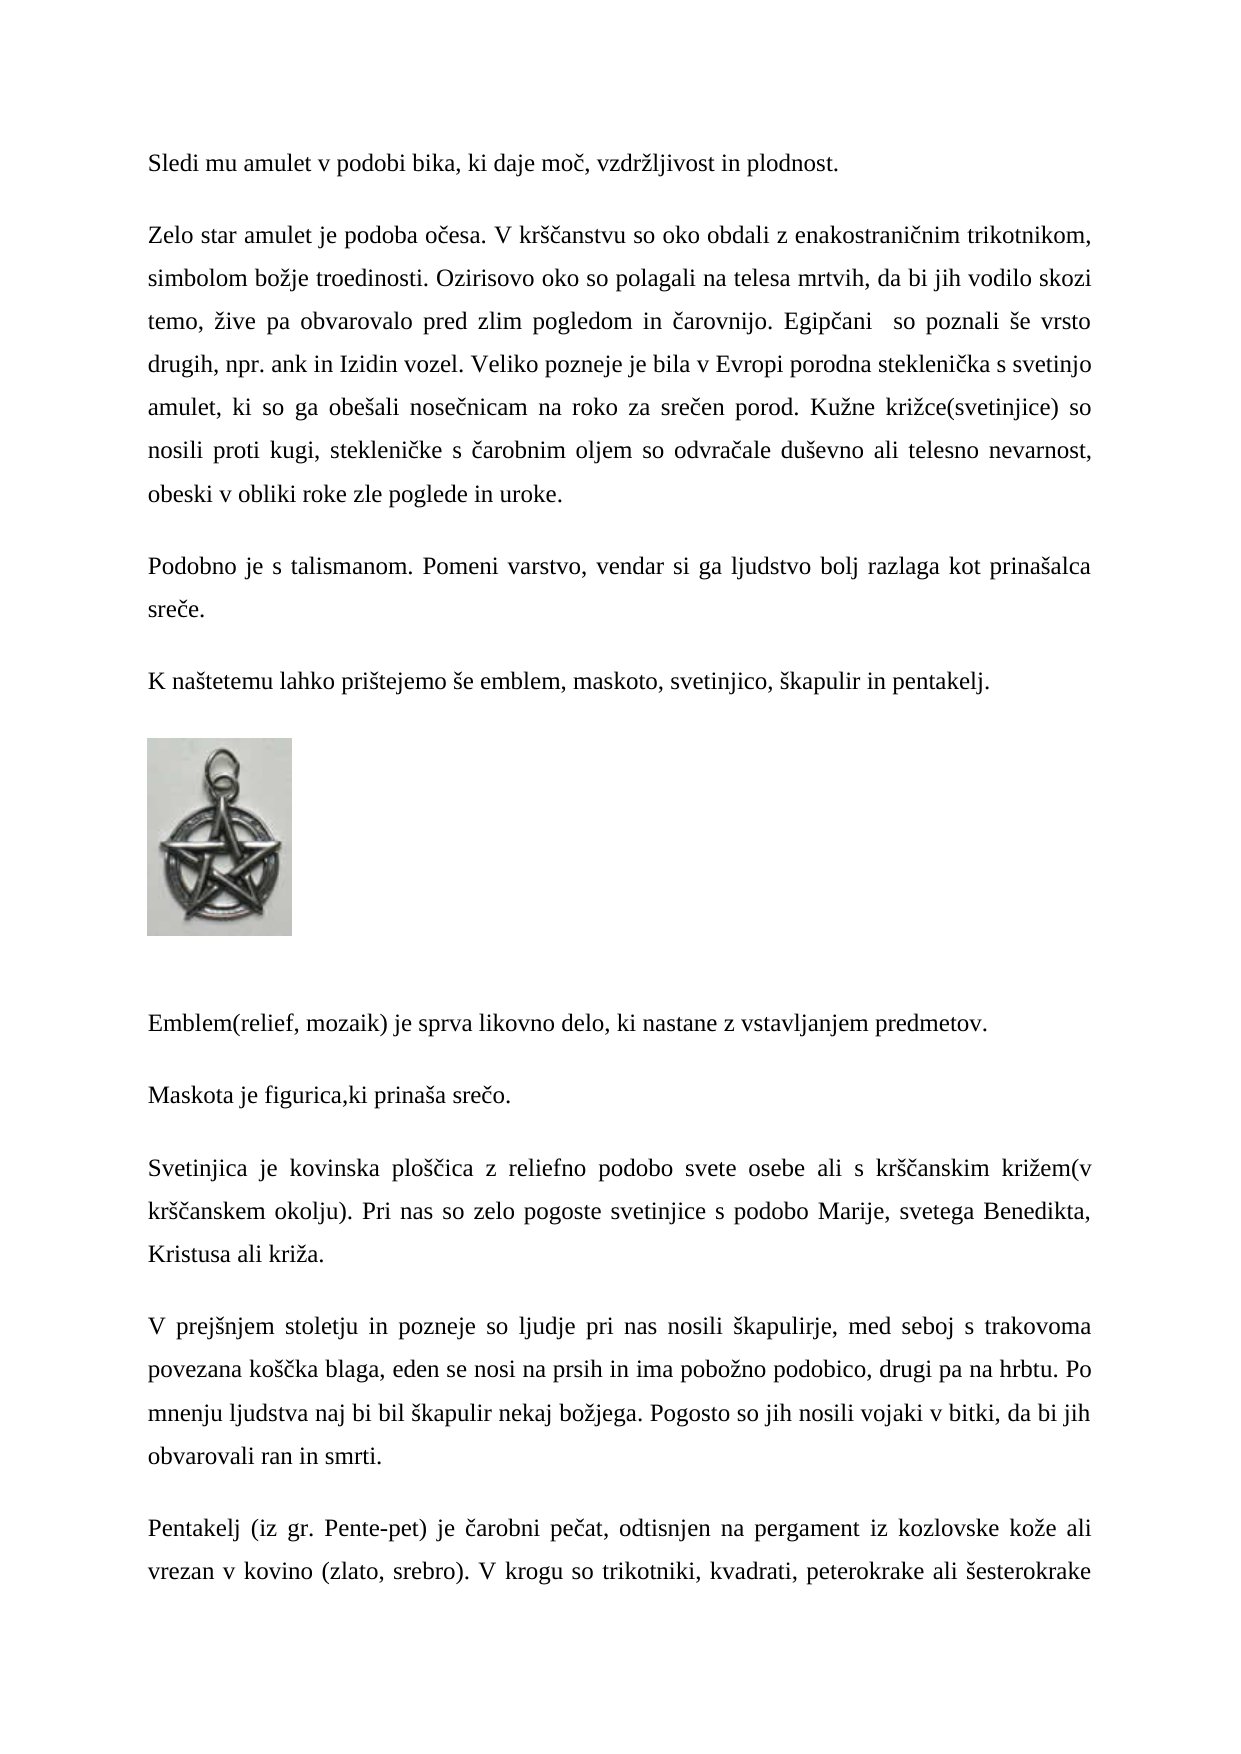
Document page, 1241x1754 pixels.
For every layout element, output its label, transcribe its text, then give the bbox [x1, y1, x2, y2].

text Svetinjica je kovinska ploščica z reliefno podobo svete osebe ali s krščanskim križem(v krščanskem okolju). Pri nas so zelo pogoste svetinjice s podobo Marije, svetega Benedikta, Kristusa ali križa. [148, 1153, 1093, 1268]
text Podobno je s talismanom. Pomeni varstvo, vendar si ga ljudstvo bolj razlaga kot prinašalca sreče. [148, 551, 1093, 623]
text Pentakelj (iz gr. Pente-pet) je čarobni pečat, odtisnjen na pergament iz kozlovske kože ali vrezan v kovino (zlato, srebro). V krogu so trikotniki, kvadrati, peterokrake ali šesterokrake [148, 1513, 1093, 1585]
picture [147, 738, 292, 936]
text Emblem(relief, mozaik) je sprva likovno delo, ki nastane z vstavljanjem predmetov. [148, 1008, 1093, 1037]
text Zelo star amulet je podoba očesa. V krščanstvu so oko obdali z enakostraničnim trikotnikom, simbolom božje troedinosti. Ozirisovo oko so polagali na telesa mrtvih, da bi jih vodilo skozi temo, žive pa obvarovalo pred zlim pogledom in čarovnijo. Egipčani so poznali še vrsto drugih, npr. ank in Izidin vozel. Veliko pozneje je bila v Evropi porodna steklenička s svetinjo amulet, ki so ga obešali nosečnicam na roko za srečen porod. Kužne križce(svetinjice) so nosili proti kugi, stekleničke s čarobnim oljem so odvračale duševno ali telesno nevarnost, obeski v obliki roke zle poglede in uroke. [148, 220, 1093, 507]
text Sledi mu amulet v podobi bika, ki daje moč, vzdržljivost in plodnost. [148, 148, 1093, 176]
text Maskota je figurica,ki prinaša srečo. [148, 1081, 1093, 1109]
text V prejšnjem stoletju in pozneje so ljudje pri nas nosili škapulirje, med seboj s trakovoma povezana koščka blaga, eden se nosi na prsih in ima pobožno podobico, drugi pa na hrbtu. Po mnenju ljudstva naj bi bil škapulir nekaj božjega. Pogosto so jih nosili vojaki v bitki, da bi jih obvarovali ran in smrti. [148, 1311, 1093, 1469]
text K naštetemu lahko prištejemo še emblem, maskoto, svetinjico, škapulir in pentakelj. [148, 666, 1093, 695]
